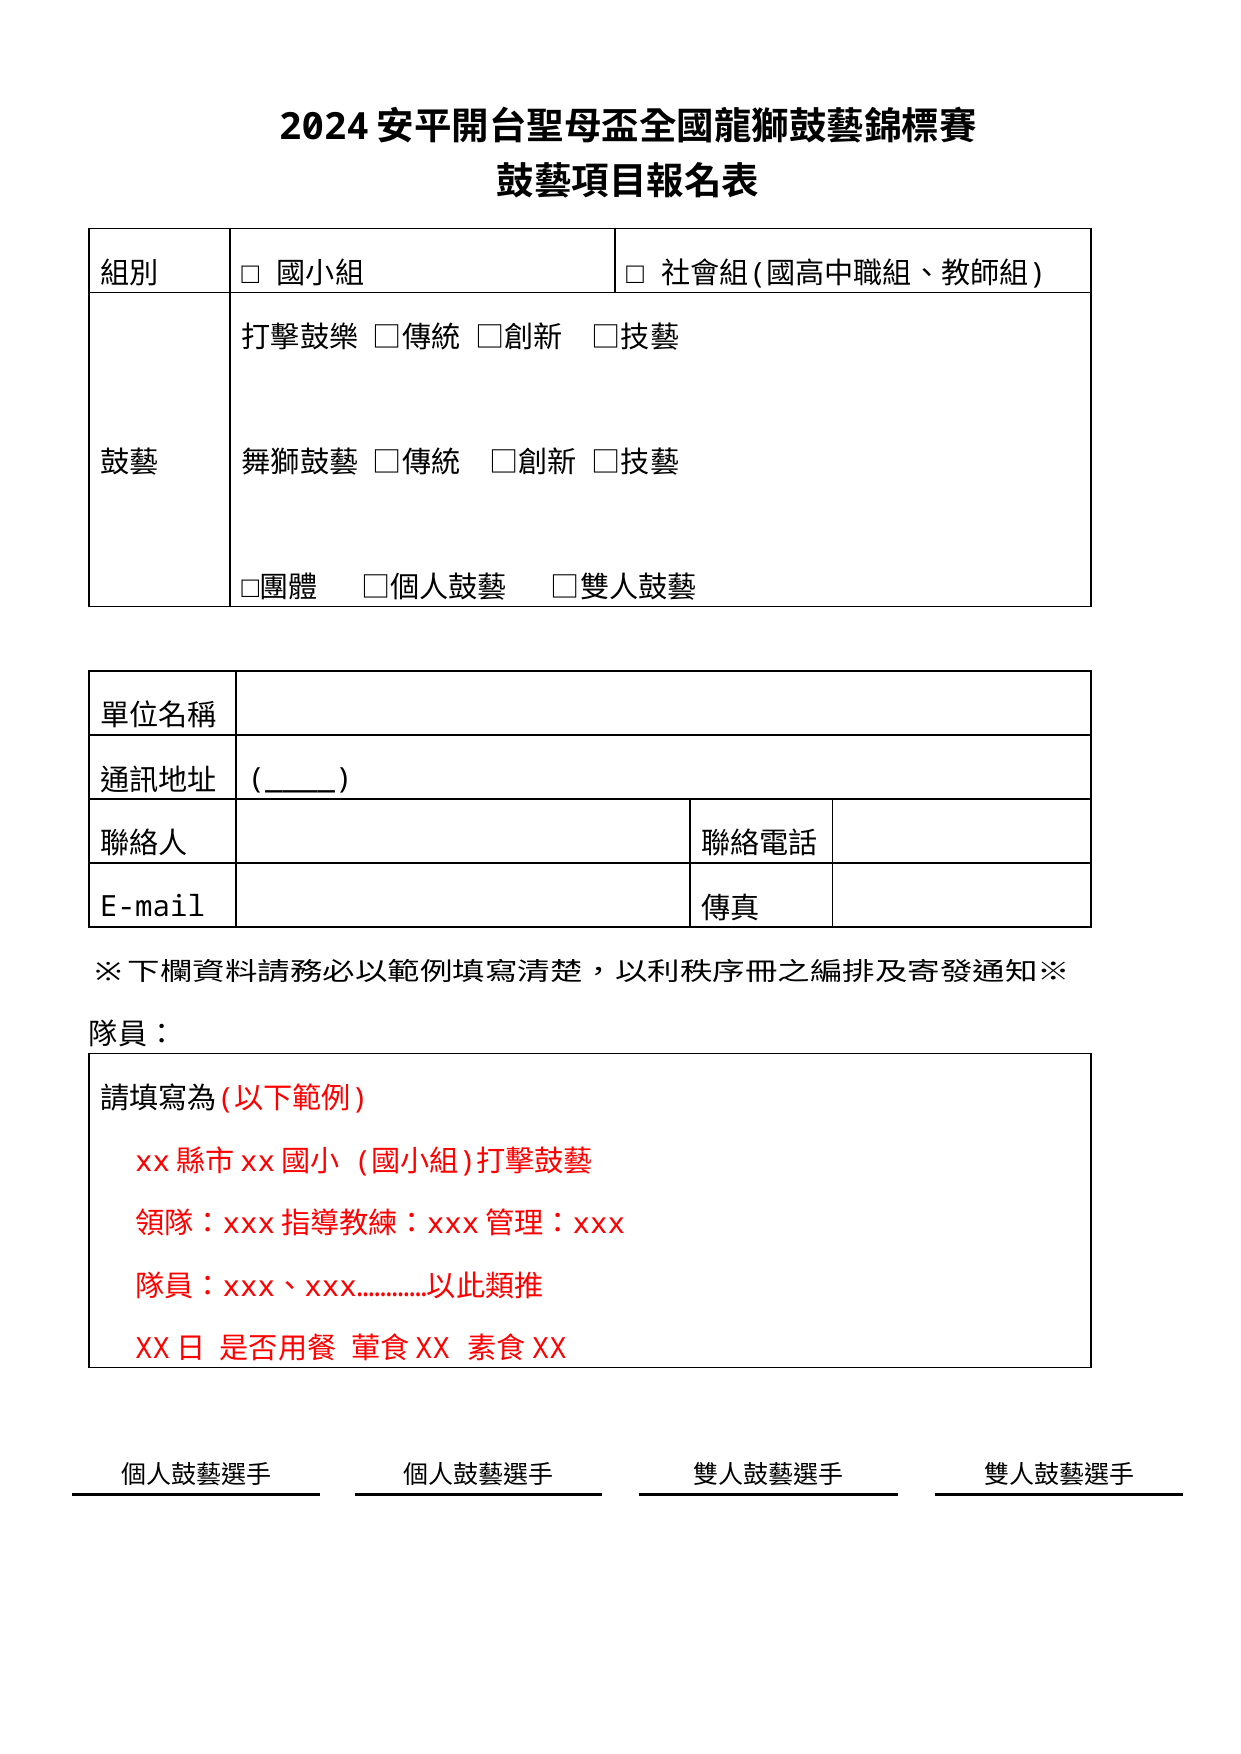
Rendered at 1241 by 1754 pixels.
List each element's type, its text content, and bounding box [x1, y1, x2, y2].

text ※下欄資料請務必以範例填寫清楚，以利秩序冊之編排及寄發通知※ [89, 928, 1167, 990]
table_cell [237, 864, 689, 926]
table_cell [833, 864, 1090, 926]
table_cell (____) [237, 736, 1090, 798]
table_header 個人鼓藝選手 [72, 1431, 320, 1493]
text 鼓藝項目報名表 [89, 151, 1167, 205]
table_header [898, 1431, 935, 1493]
table_cell [833, 800, 1090, 862]
table_header 組別 [90, 229, 229, 292]
table_cell 打擊鼓樂 □傳統 □創新 □技藝 舞獅鼓藝 □傳統 □創新 □技藝 □團體 □個人鼓藝 □雙人鼓藝 [231, 293, 1090, 606]
table_header 單位名稱 [90, 672, 235, 734]
table_header [602, 1431, 639, 1493]
table_cell 聯絡電話 [691, 800, 832, 862]
table_cell E-mail [90, 864, 235, 926]
table_cell [237, 800, 689, 862]
table_header 請填寫為(以下範例) xx縣市xx國小 (國小組)打擊鼓藝 領隊：xxx指導教練：xxx管理：xxx 隊員：xxx、xxx…………以此類推 XX日 是否用餐 葷食XX 素食XX [90, 1054, 1090, 1367]
table_header 個人鼓藝選手 [355, 1431, 602, 1493]
table_header [237, 672, 1090, 734]
text 2024安平開台聖母盃全國龍獅鼓藝錦標賽 [89, 96, 1167, 151]
table_cell 通訊地址 [90, 736, 235, 798]
table_cell 傳真 [691, 864, 832, 926]
text 隊員： [89, 990, 1167, 1053]
table_header □ 社會組(國高中職組、教師組) [616, 229, 1090, 292]
table_header [320, 1431, 355, 1493]
table_cell 鼓藝 [90, 293, 229, 606]
table_cell 聯絡人 [90, 800, 235, 862]
table_header 雙人鼓藝選手 [639, 1431, 898, 1493]
table_header □ 國小組 [231, 229, 614, 292]
table_header 雙人鼓藝選手 [935, 1431, 1183, 1493]
